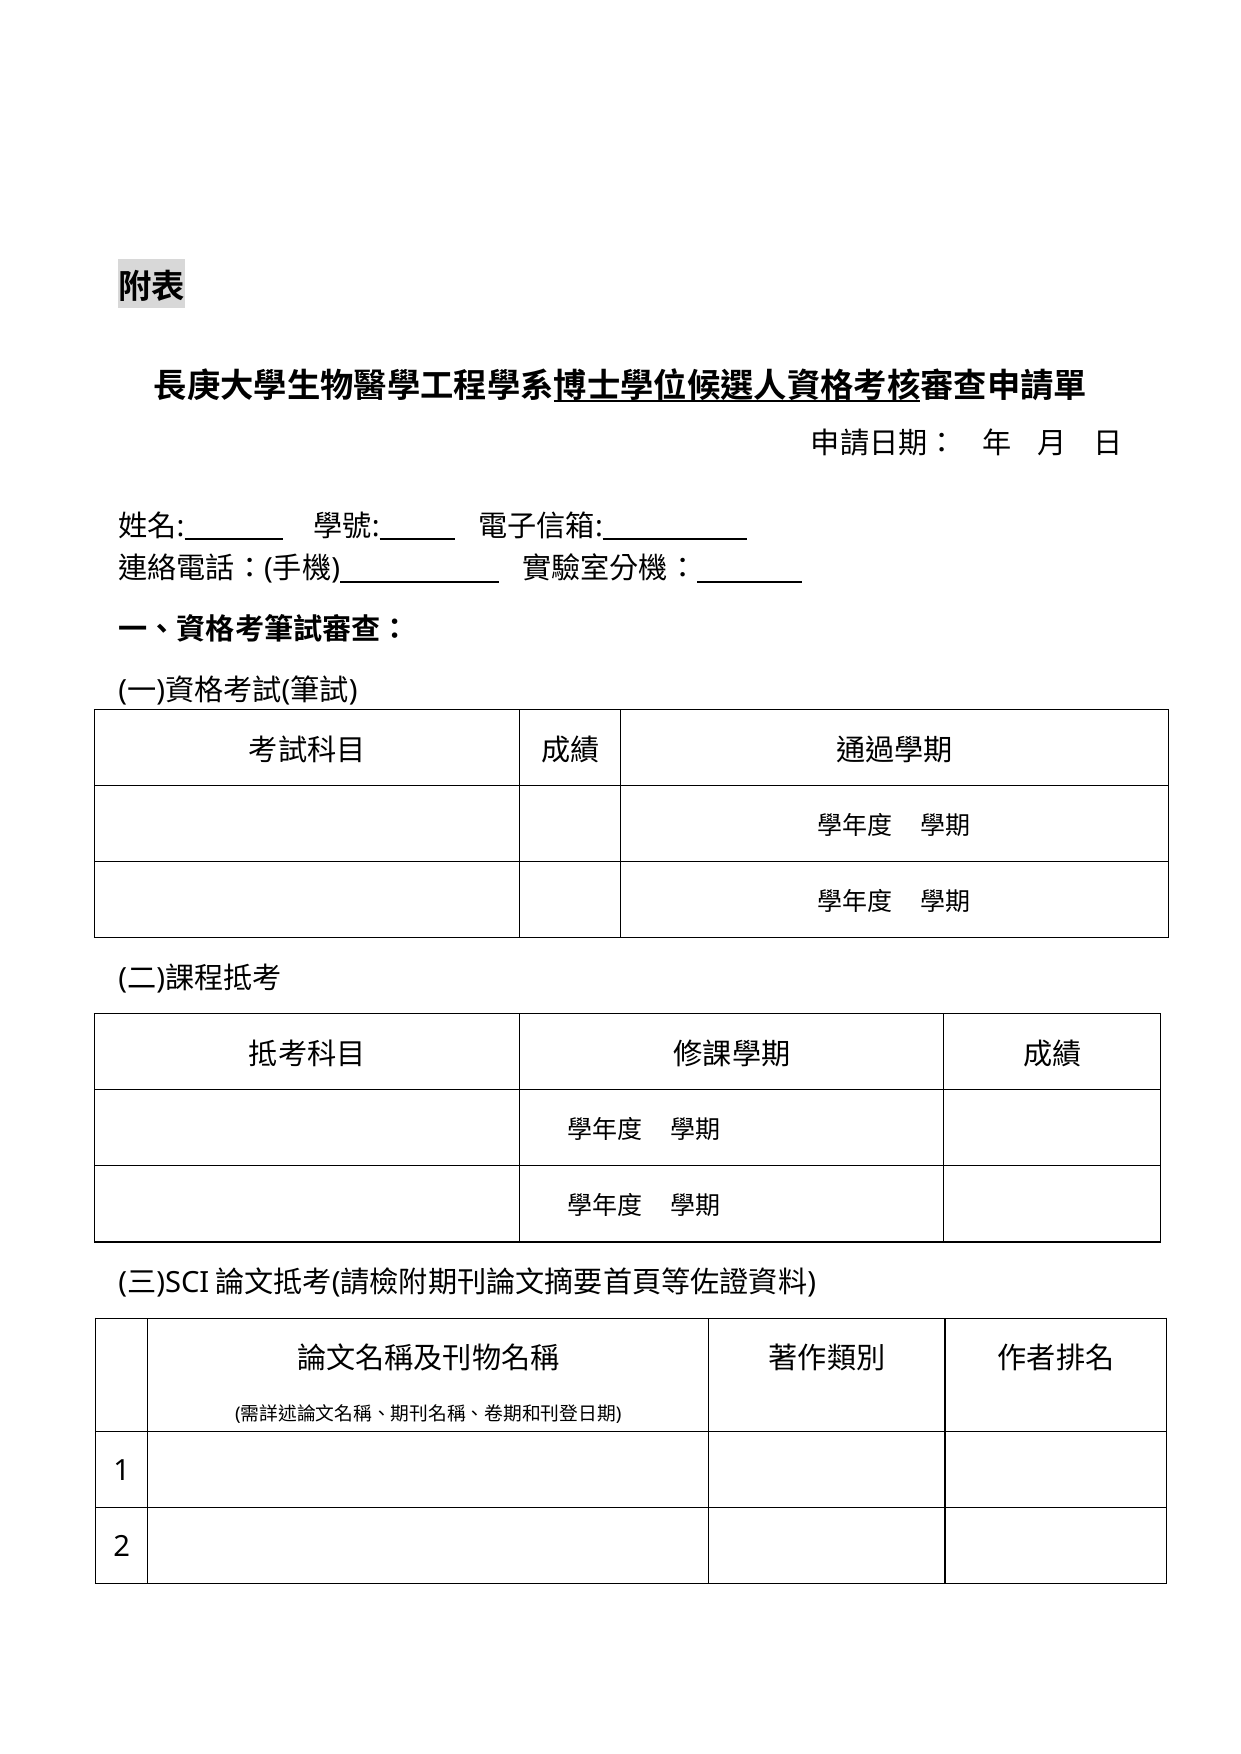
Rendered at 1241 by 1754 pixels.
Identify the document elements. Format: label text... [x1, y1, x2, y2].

text 附表 [118, 246, 1122, 321]
table_header 成績 [944, 1014, 1160, 1089]
table_cell [95, 862, 519, 937]
table_header 修課學期 [520, 1014, 943, 1089]
table_cell [95, 1090, 519, 1165]
text 姓名: 學號: 電子信箱: [118, 502, 1122, 544]
table_cell [520, 862, 620, 937]
table_cell [944, 1090, 1160, 1165]
table_header 論文名稱及刊物名稱 (需詳述論文名稱、期刊名稱、卷期和刊登日期) [148, 1319, 708, 1431]
text (二)課程抵考 [118, 938, 1122, 1013]
text (三)SCI論文抵考(請檢附期刊論文摘要首頁等佐證資料) [118, 1243, 1122, 1317]
table_header 考試科目 [95, 710, 519, 785]
table_cell [148, 1508, 708, 1583]
table_cell [946, 1508, 1166, 1583]
text 連絡電話：(手機) 實驗室分機： [118, 544, 1122, 587]
text 申請日期： 年 月 日 [118, 420, 1122, 462]
table_cell [709, 1508, 944, 1583]
table_cell 學年度 學期 [520, 1090, 943, 1165]
table_header 作者排名 [946, 1319, 1166, 1431]
text 一、資格考筆試審查： [118, 606, 1122, 648]
table_cell 學年度 學期 [621, 786, 1168, 861]
table_cell 2 [96, 1508, 147, 1583]
table_cell [95, 1166, 519, 1241]
table_cell [944, 1166, 1160, 1241]
table_header 通過學期 [621, 710, 1168, 785]
text (一)資格考試(筆試) [118, 667, 1122, 709]
table_cell 1 [96, 1432, 147, 1507]
table_cell [946, 1432, 1166, 1507]
table_header 成績 [520, 710, 620, 785]
table_cell [148, 1432, 708, 1507]
table_cell [95, 786, 519, 861]
table_header [96, 1319, 147, 1431]
table_header 著作類別 [709, 1319, 944, 1431]
table_cell 學年度 學期 [621, 862, 1168, 937]
table_cell 學年度 學期 [520, 1166, 943, 1241]
text 長庚大學生物醫學工程學系博士學位候選人資格考核審查申請單 [118, 345, 1122, 420]
table_cell [520, 786, 620, 861]
table_cell [709, 1432, 944, 1507]
table_header 抵考科目 [95, 1014, 519, 1089]
